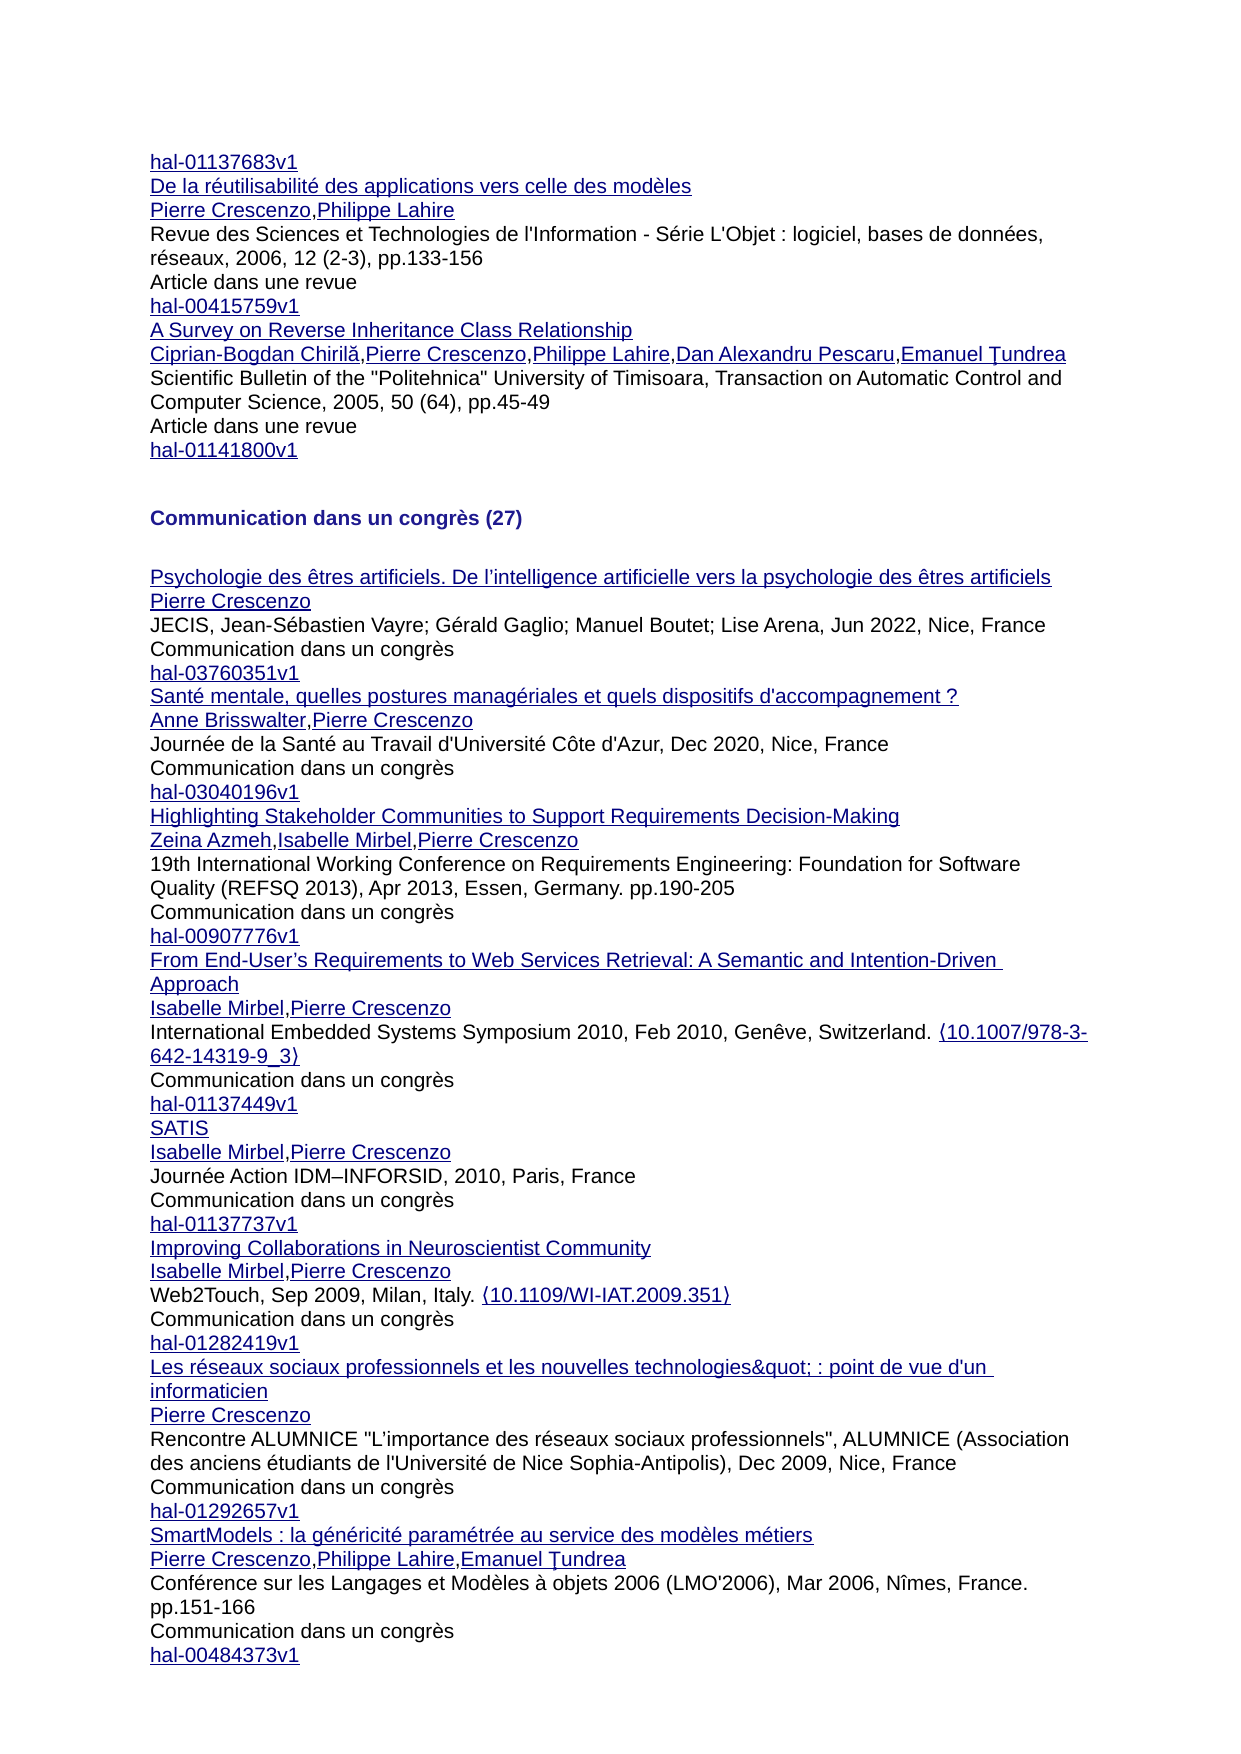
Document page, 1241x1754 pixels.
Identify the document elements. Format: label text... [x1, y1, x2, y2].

table_cell SmartModels : la généricité paramétrée au service des modèles métiers Pierre Crescenzo,Philippe Lahire,Emanuel Ţundrea Conférence sur les Langages et Modèles à objets 2006 (LMO'2006), Mar 2006, Nîmes, France. pp.151-166 Communication dans un congrès hal-00484373v1 [150, 1523, 1090, 1667]
table_cell Highlighting Stakeholder Communities to Support Requirements Decision-Making Zeina Azmeh,Isabelle Mirbel,Pierre Crescenzo 19th International Working Conference on Requirements Engineering: Foundation for Software Quality (REFSQ 2013), Apr 2013, Essen, Germany. pp.190-205 Communication dans un congrès hal-00907776v1 [150, 804, 1090, 948]
table_cell Santé mentale, quelles postures managériales et quels dispositifs d'accompagnement ? Anne Brisswalter,Pierre Crescenzo Journée de la Santé au Travail d'Université Côte d'Azur, Dec 2020, Nice, France Communication dans un congrès hal-03040196v1 [150, 684, 1090, 804]
table_cell From End-User’s Requirements to Web Services Retrieval: A Semantic and Intention-Driven Approach Isabelle Mirbel,Pierre Crescenzo International Embedded Systems Symposium 2010, Feb 2010, Genêve, Switzerland. ⟨10.1007/978-3-642-14319-9_3⟩ Communication dans un congrès hal-01137449v1 [150, 948, 1090, 1116]
table_header Psychologie des êtres artificiels. De l’intelligence artificielle vers la psychologie des êtres artificiels Pierre Crescenzo JECIS, Jean-Sébastien Vayre; Gérald Gaglio; Manuel Boutet; Lise Arena, Jun 2022, Nice, France Communication dans un congrès hal-03760351v1 [150, 565, 1090, 684]
table_cell hal-01137683v1 [150, 150, 1090, 174]
table_cell Improving Collaborations in Neuroscientist Community Isabelle Mirbel,Pierre Crescenzo Web2Touch, Sep 2009, Milan, Italy. ⟨10.1109/WI-IAT.2009.351⟩ Communication dans un congrès hal-01282419v1 [150, 1235, 1090, 1355]
subtitle Communication dans un congrès (27) [150, 506, 1090, 530]
table_cell De la réutilisabilité des applications vers celle des modèles Pierre Crescenzo,Philippe Lahire Revue des Sciences et Technologies de l'Information - Série L'Objet : logiciel, bases de données, réseaux, 2006, 12 (2-3), pp.133-156 Article dans une revue hal-00415759v1 [150, 174, 1090, 318]
table_cell SATIS Isabelle Mirbel,Pierre Crescenzo Journée Action IDM–INFORSID, 2010, Paris, France Communication dans un congrès hal-01137737v1 [150, 1116, 1090, 1235]
table_cell Les réseaux sociaux professionnels et les nouvelles technologies&quot; : point de vue d'un informaticien Pierre Crescenzo Rencontre ALUMNICE "L’importance des réseaux sociaux professionnels", ALUMNICE (Association des anciens étudiants de l'Université de Nice Sophia-Antipolis), Dec 2009, Nice, France Communication dans un congrès hal-01292657v1 [150, 1355, 1090, 1523]
table_cell A Survey on Reverse Inheritance Class Relationship Ciprian-Bogdan Chirilă,Pierre Crescenzo,Philippe Lahire,Dan Alexandru Pescaru,Emanuel Ţundrea Scientific Bulletin of the "Politehnica" University of Timisoara, Transaction on Automatic Control and Computer Science, 2005, 50 (64), pp.45-49 Article dans une revue hal-01141800v1 [150, 318, 1090, 461]
